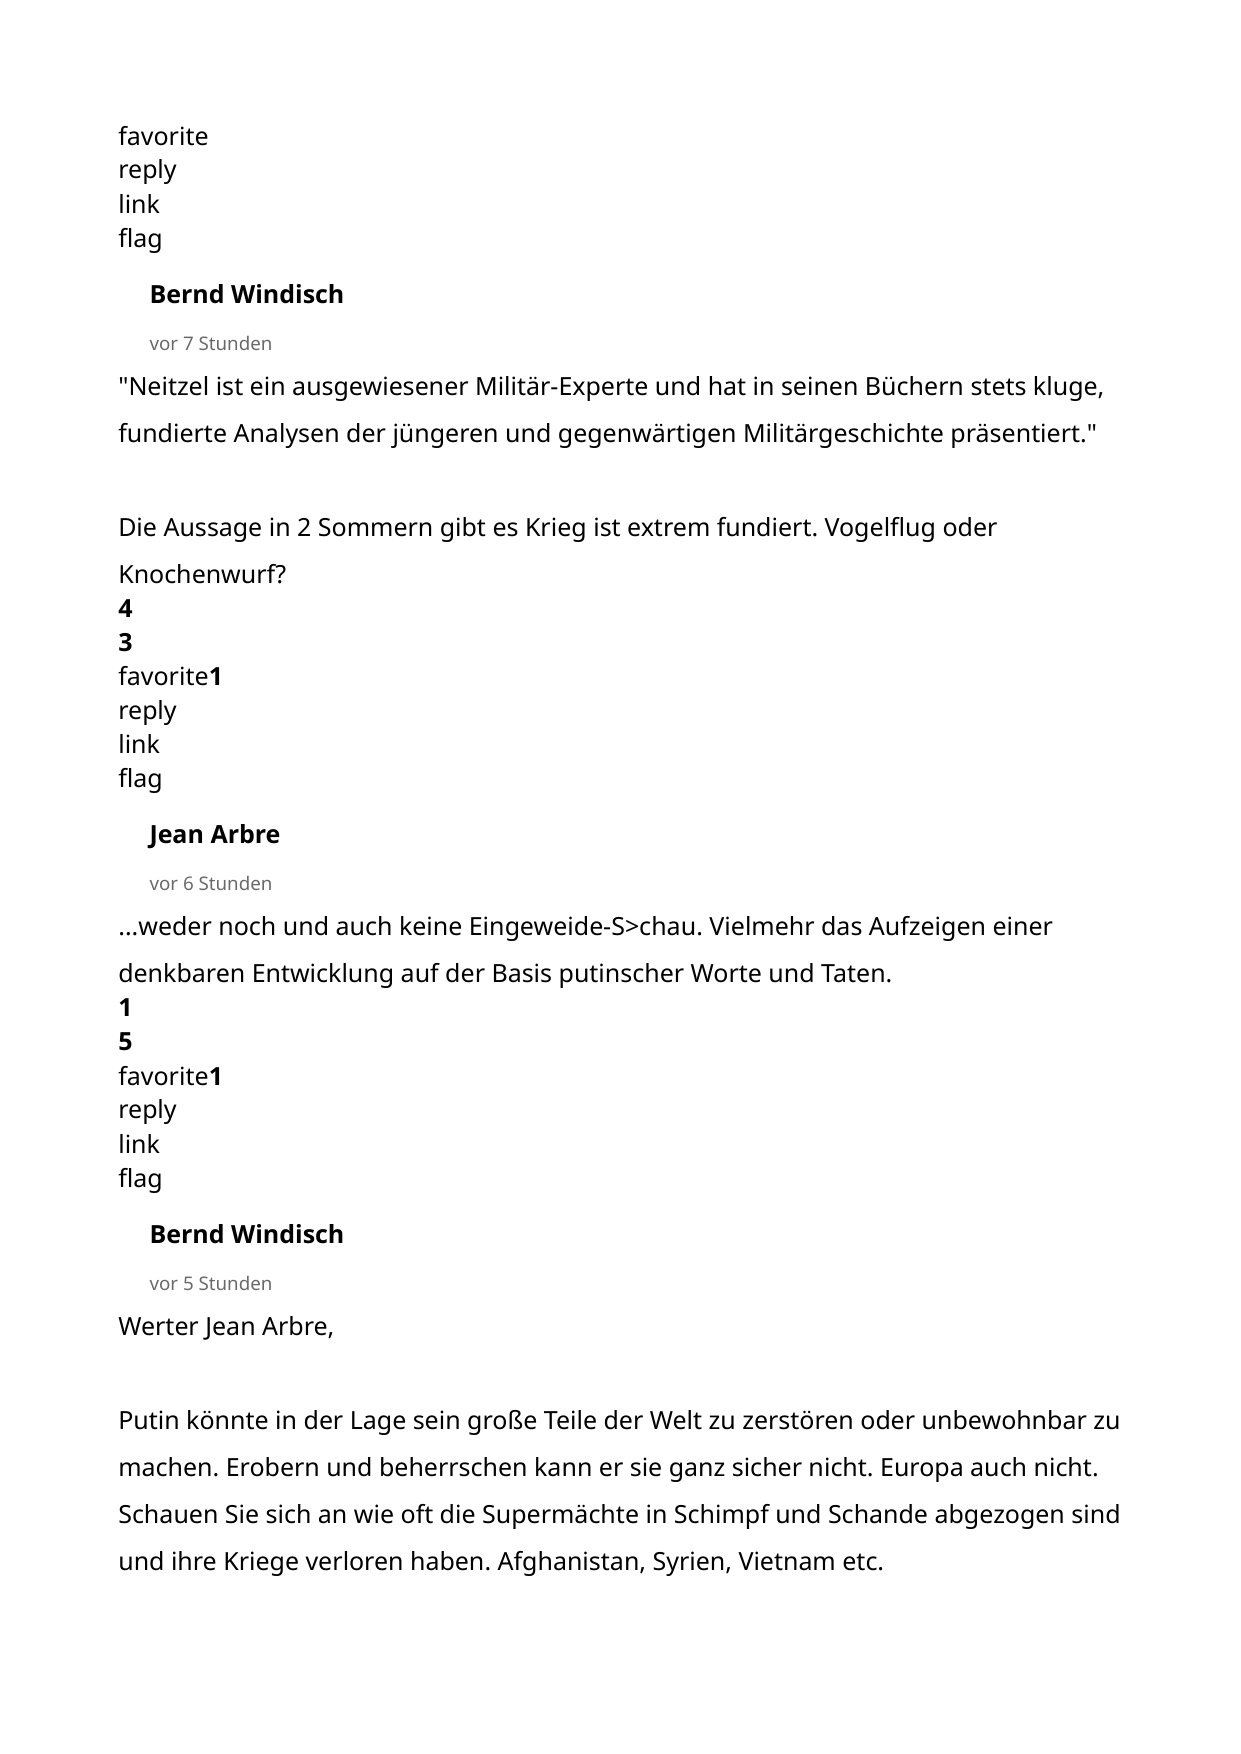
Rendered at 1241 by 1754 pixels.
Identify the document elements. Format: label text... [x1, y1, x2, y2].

text vor 6 Stunden [149, 867, 1122, 896]
text favorite1 [118, 658, 1122, 692]
text flag [118, 761, 1122, 795]
text reply [118, 1092, 1122, 1126]
text "Neitzel ist ein ausgewiesener Militär-Experte und hat in seinen Büchern stets kluge, fundierte Analysen der jüngeren und gegenwärtigen Militärgeschichte präsentiert." Die Aussage in 2 Sommern gibt es Krieg ist extrem fundiert. Vogelflug oder Knochenwurf? [118, 356, 1122, 590]
text Jean Arbre [149, 810, 1114, 851]
text favorite [118, 118, 1122, 152]
text flag [118, 220, 1122, 254]
text 1 [118, 990, 1122, 1024]
text Werter Jean Arbre, Putin könnte in der Lage sein große Teile der Welt zu zerstören oder unbewohnbar zu machen. Erobern und beherrschen kann er sie ganz sicher nicht. Europa auch nicht. Schauen Sie sich an wie oft die Supermächte in Schimpf und Schande abgezogen sind und ihre Kriege verloren haben. Afghanistan, Syrien, Vietnam etc. [118, 1296, 1122, 1624]
text 3 [118, 624, 1122, 658]
text reply [118, 152, 1122, 186]
text vor 5 Stunden [149, 1266, 1122, 1296]
text 4 [118, 590, 1122, 624]
text vor 7 Stunden [149, 326, 1122, 356]
text Bernd Windisch [149, 270, 1114, 311]
text ...weder noch und auch keine Eingeweide-S>chau. Vielmehr das Aufzeigen einer denkbaren Entwicklung auf der Basis putinscher Worte und Taten. [118, 896, 1122, 990]
text reply [118, 692, 1122, 727]
text flag [118, 1160, 1122, 1194]
text link [118, 186, 1122, 220]
text link [118, 1126, 1122, 1160]
text 5 [118, 1024, 1122, 1058]
text Bernd Windisch [149, 1210, 1114, 1251]
text favorite1 [118, 1058, 1122, 1092]
text link [118, 727, 1122, 761]
